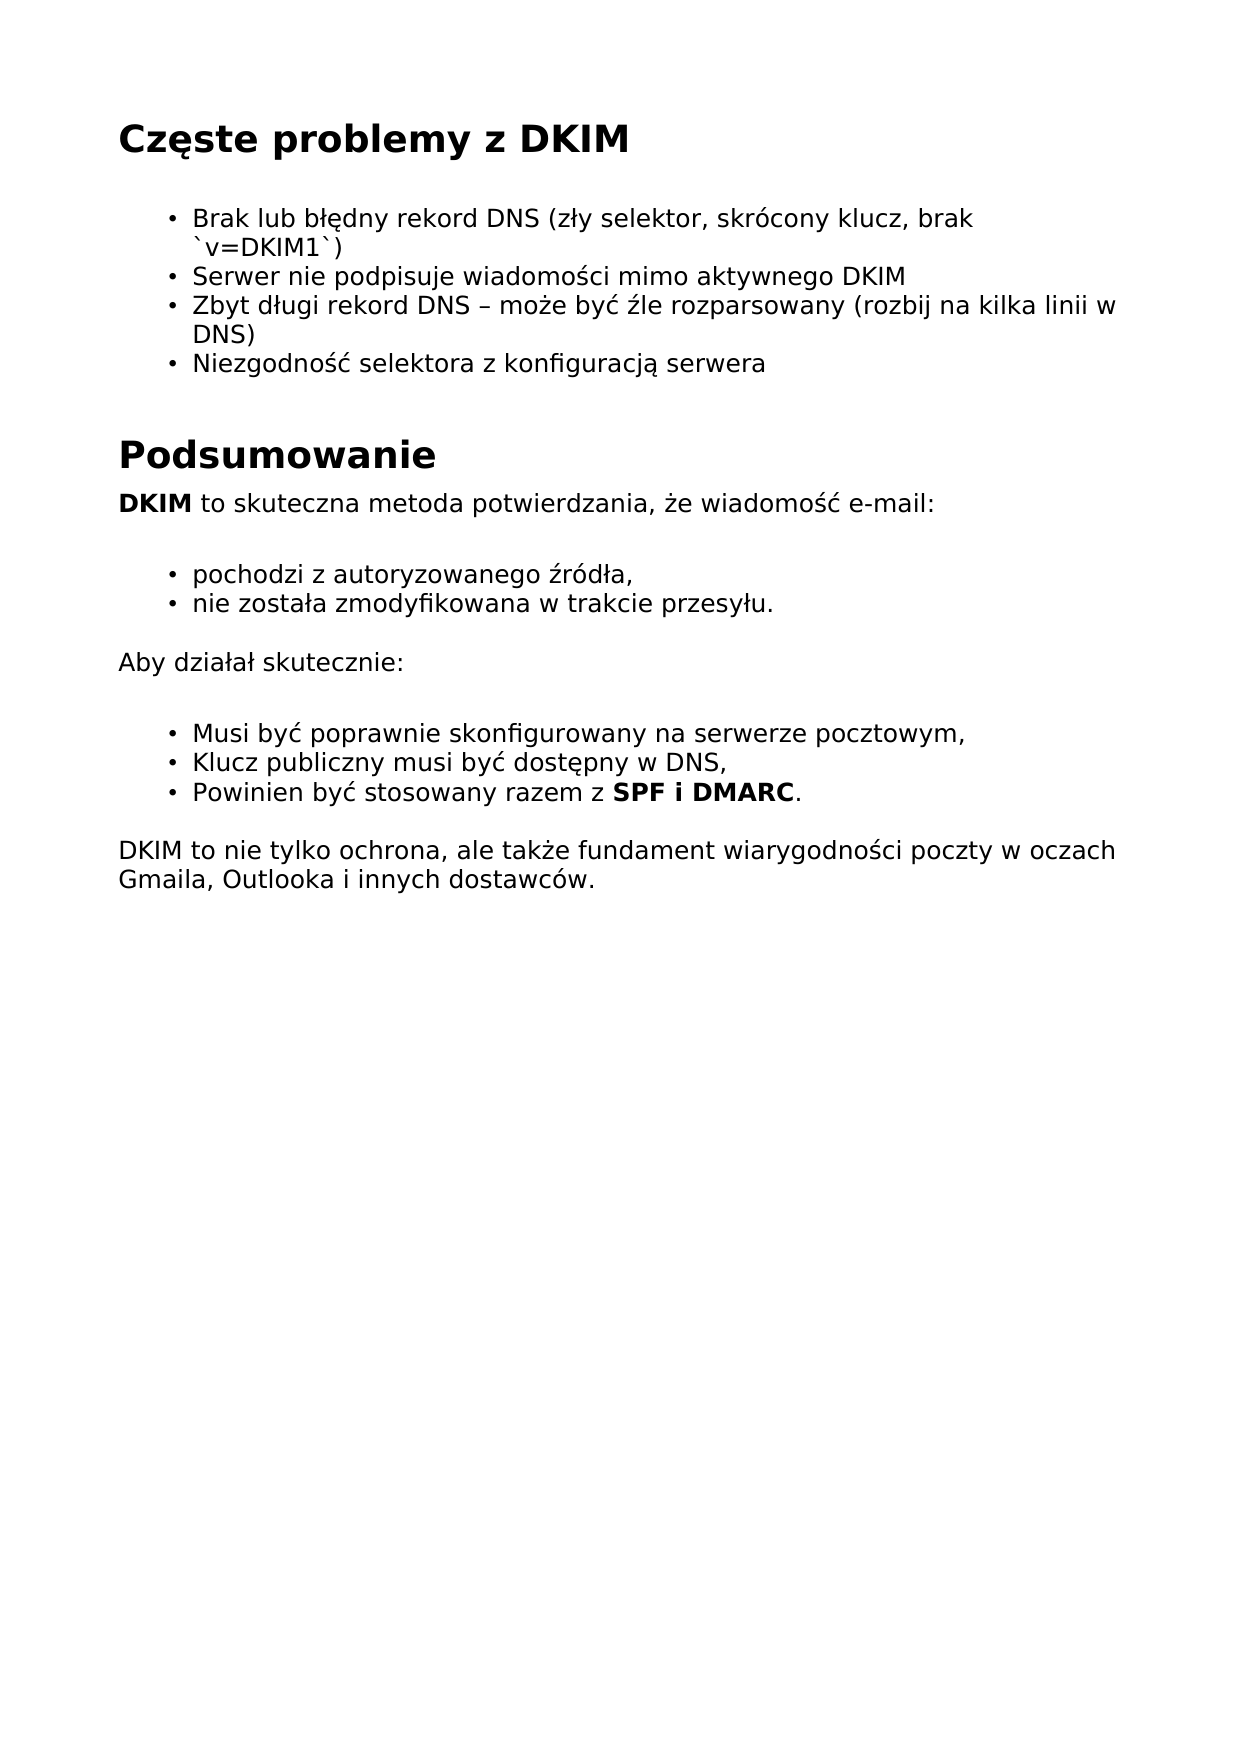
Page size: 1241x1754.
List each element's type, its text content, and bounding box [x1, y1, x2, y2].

list Niezgodność selektora z konfiguracją serwera [177, 349, 1122, 379]
list Brak lub błędny rekord DNS (zły selektor, skrócony klucz, brak `v=DKIM1`) [177, 204, 1122, 262]
list Zbyt długi rekord DNS – może być źle rozparsowany (rozbij na kilka linii w DNS) [177, 291, 1122, 349]
text DKIM to skuteczna metoda potwierdzania, że wiadomość e-mail: [118, 489, 1122, 518]
list nie została zmodyfikowana w trakcie przesyłu. [177, 590, 1122, 619]
list Powinien być stosowany razem z SPF i DMARC. [177, 778, 1122, 807]
list Musi być poprawnie skonfigurowany na serwerze pocztowym, [177, 719, 1122, 749]
subtitle Podsumowanie [118, 433, 1122, 477]
list pochodzi z autoryzowanego źródła, [177, 561, 1122, 590]
text Aby działał skutecznie: [118, 648, 1122, 677]
text DKIM to nie tylko ochrona, ale także fundament wiarygodności poczty w oczach Gmaila, Outlooka i innych dostawców. [118, 836, 1122, 895]
subtitle Częste problemy z DKIM [118, 118, 1122, 162]
list Serwer nie podpisuje wiadomości mimo aktywnego DKIM [177, 262, 1122, 291]
list Klucz publiczny musi być dostępny w DNS, [177, 749, 1122, 778]
